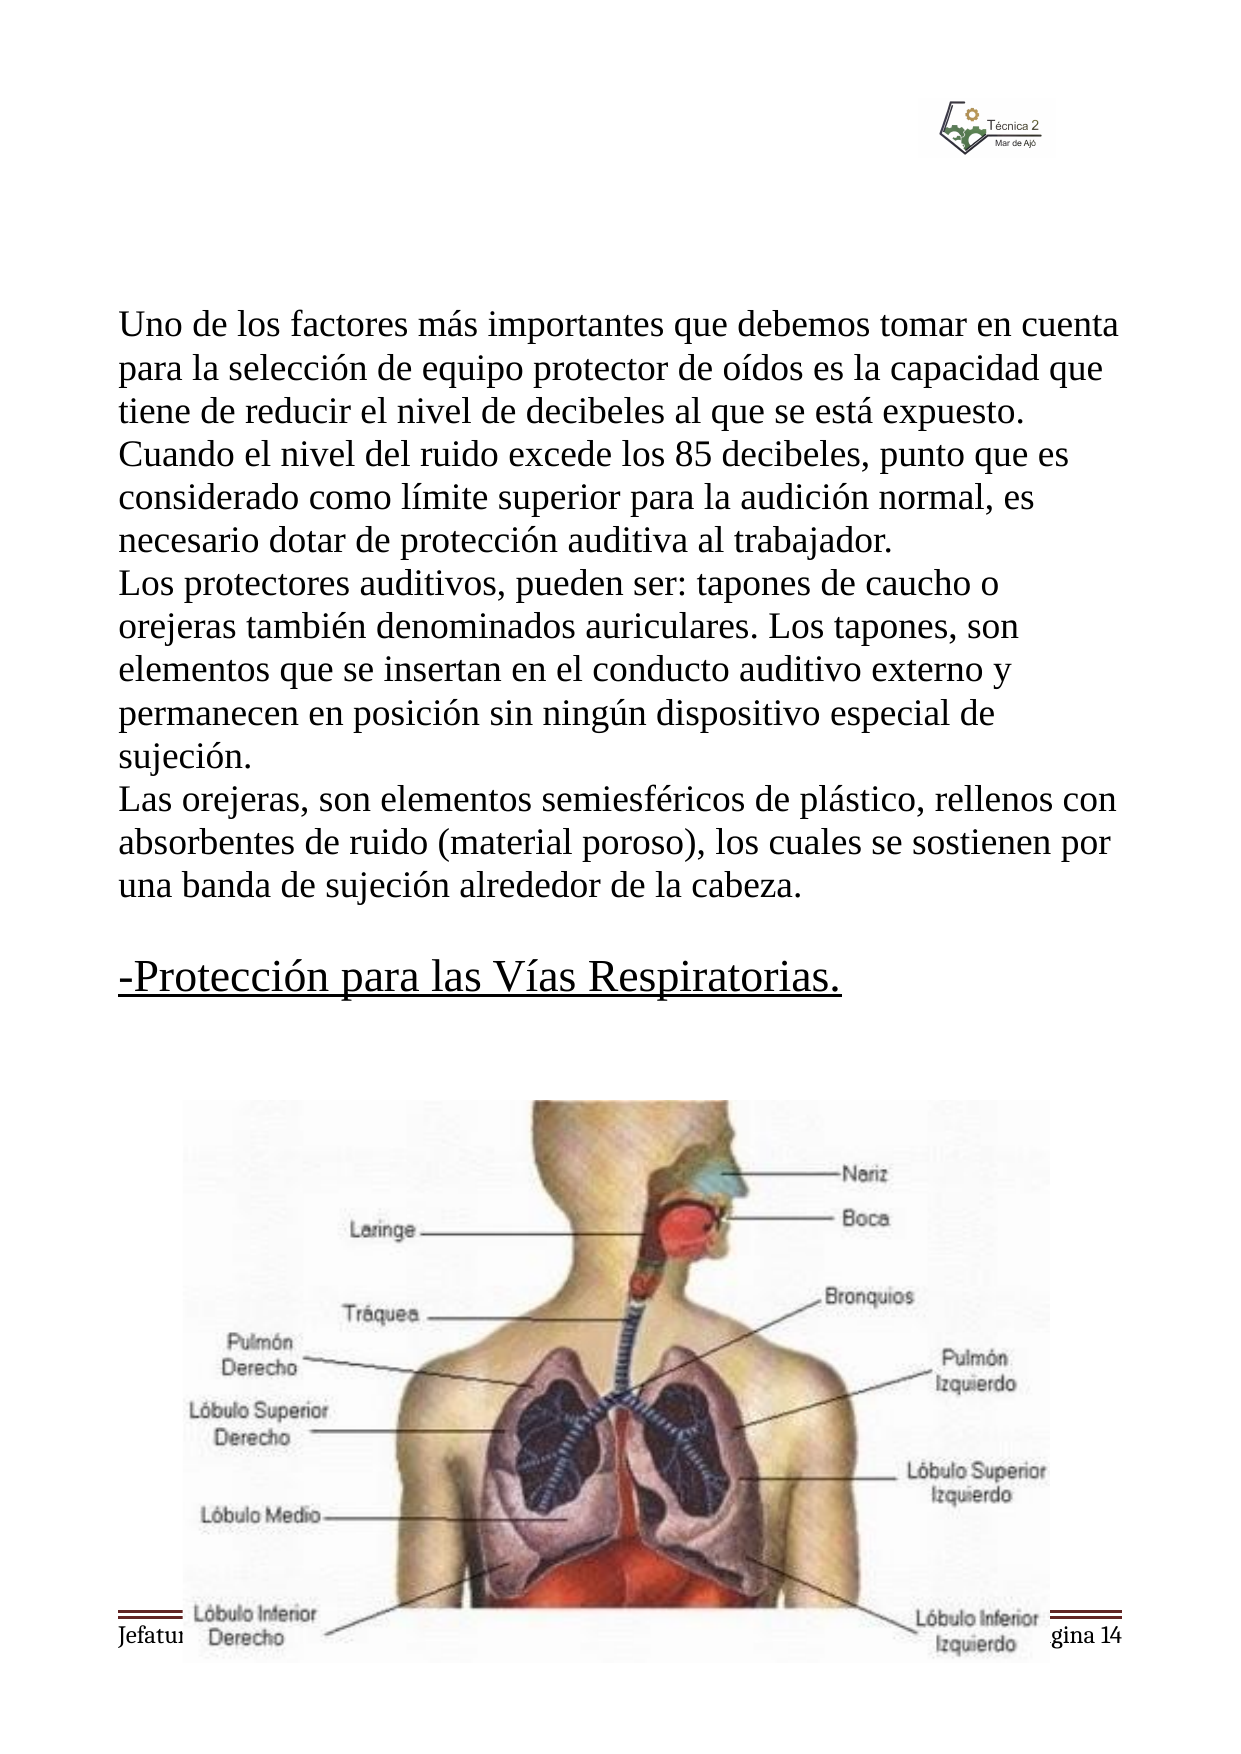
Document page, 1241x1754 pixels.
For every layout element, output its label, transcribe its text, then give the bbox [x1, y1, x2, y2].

text -Protección para las Vías Respiratorias. [118, 949, 1122, 1001]
text elementos que se insertan en el conducto auditivo externo y permanecen en posición sin ningún dispositivo especial de sujeción. [118, 647, 1122, 776]
text Uno de los factores más importantes que debemos tomar en cuenta para la selección de equipo protector de oídos es la capacidad que tiene de reducir el nivel de decibeles al que se está expuesto. [118, 302, 1122, 431]
text Los protectores auditivos, pueden ser: tapones de caucho o orejeras también denominados auriculares. Los tapones, son [118, 561, 1122, 647]
text Las orejeras, son elementos semiesféricos de plástico, rellenos con absorbentes de ruido (material poroso), los cuales se sostienen por una banda de sujeción alrededor de la cabeza. [118, 776, 1122, 906]
text Cuando el nivel del ruido excede los 85 decibeles, punto que es considerado como límite superior para la audición normal, es necesario dotar de protección auditiva al trabajador. [118, 431, 1122, 561]
